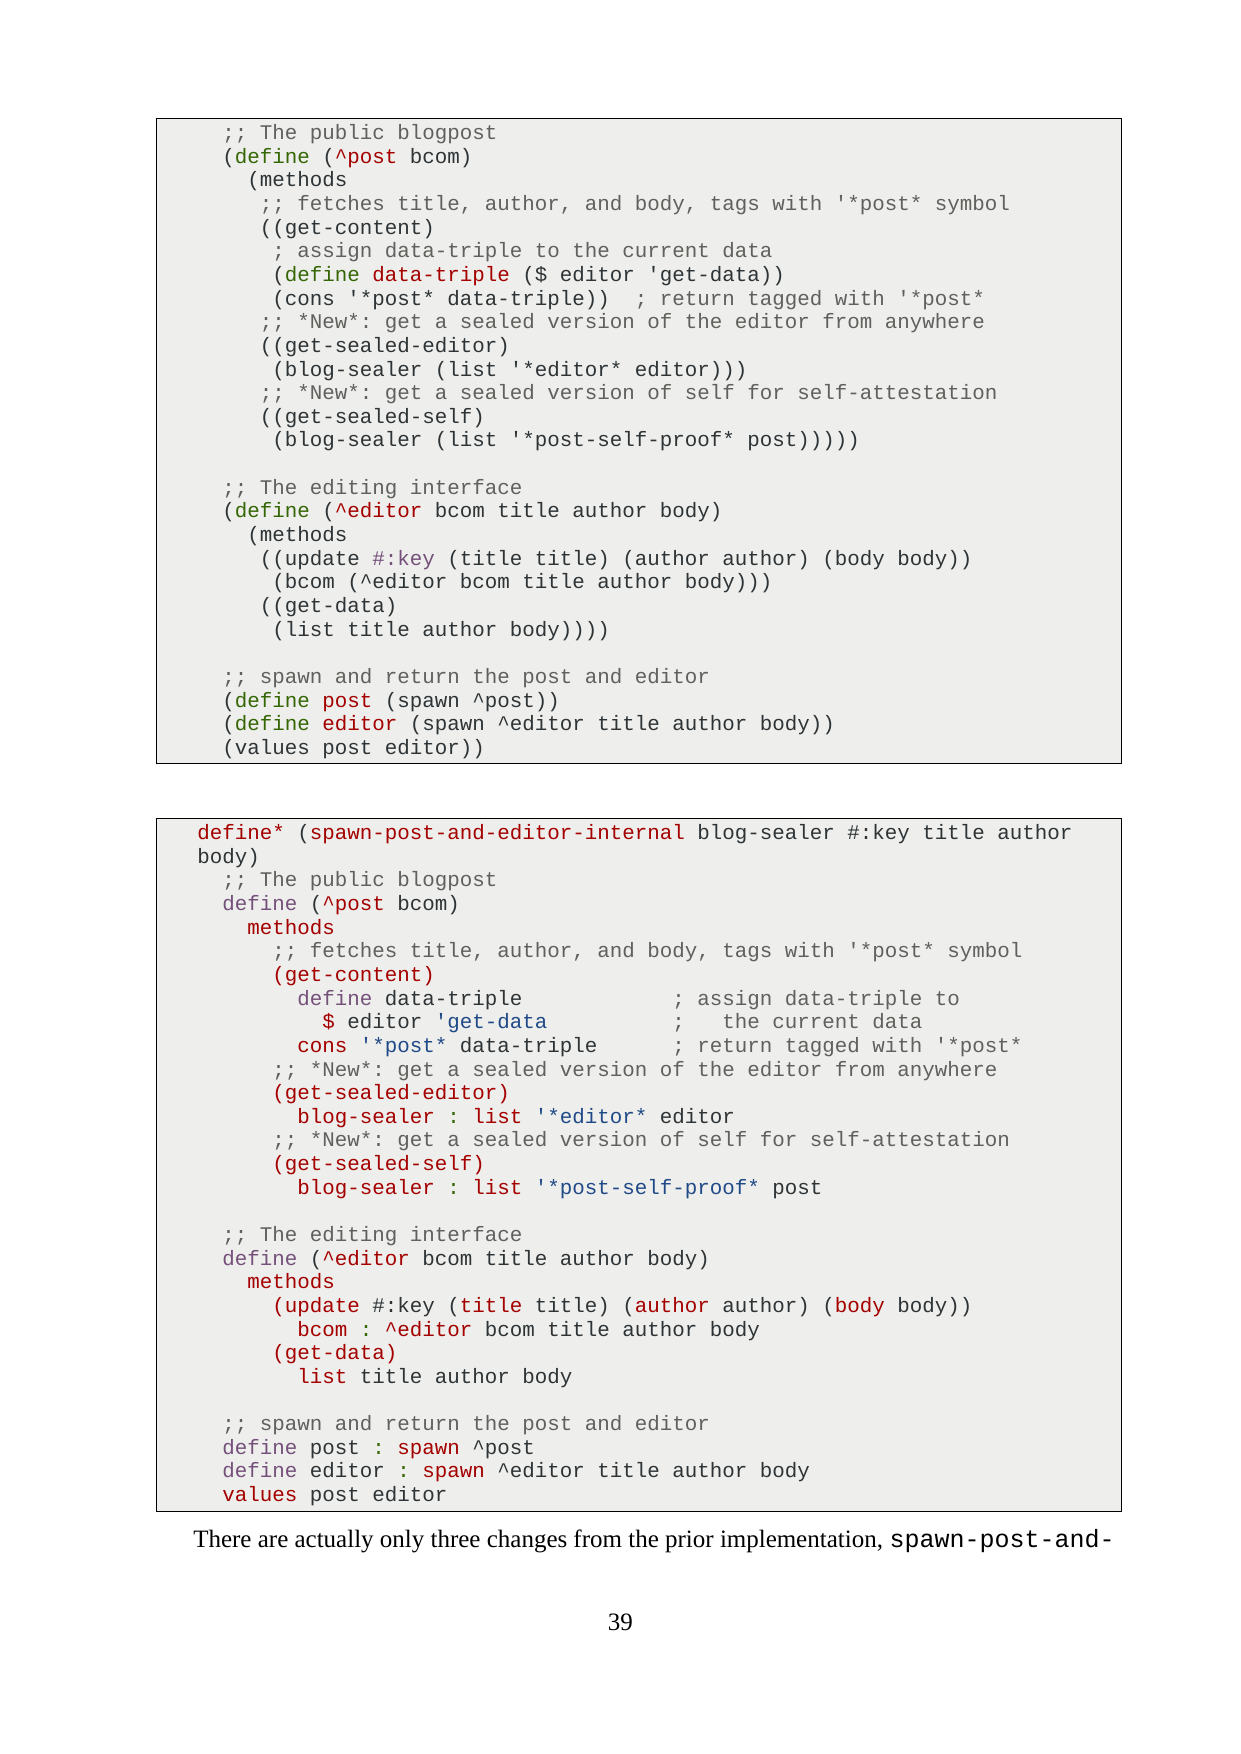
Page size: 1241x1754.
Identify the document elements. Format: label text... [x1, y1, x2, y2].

list ;; The editing interface [157, 1220, 1121, 1244]
list (define (^editor bcom title author body) [157, 496, 1121, 520]
list blog-sealer : list '*post-self-proof* post [157, 1173, 1121, 1196]
list ((update #:key (title title) (author author) (body body)) [157, 544, 1121, 567]
list define* (spawn-post-and-editor-internal blog-sealer #:key title author body) [157, 819, 1121, 865]
list ;; spawn and return the post and editor [157, 662, 1121, 686]
list $ editor 'get-data ; the current data [157, 1007, 1121, 1031]
list (get-data) [157, 1338, 1121, 1362]
list ((get-content) [157, 213, 1121, 236]
list There are actually only three changes from the prior implementation, spawn-post-and- [156, 1524, 1122, 1555]
list (define data-triple ($ editor 'get-data)) [157, 260, 1121, 284]
list (get-sealed-self) [157, 1149, 1121, 1173]
list (get-sealed-editor) [157, 1078, 1121, 1102]
list ;; *New*: get a sealed version of self for self-attestation [157, 378, 1121, 402]
list define data-triple ; assign data-triple to [157, 984, 1121, 1007]
list ;; The public blogpost [157, 119, 1121, 142]
list ((get-sealed-self) [157, 402, 1121, 426]
list ;; The public blogpost [157, 865, 1121, 889]
list values post editor [157, 1480, 1121, 1511]
list define (^editor bcom title author body) [157, 1244, 1121, 1267]
list (methods [157, 165, 1121, 189]
list ((get-data) [157, 591, 1121, 615]
list methods [157, 913, 1121, 936]
list ((get-sealed-editor) [157, 331, 1121, 354]
list (values post editor)) [157, 733, 1121, 763]
list (define (^post bcom) [157, 142, 1121, 165]
list (bcom (^editor bcom title author body))) [157, 567, 1121, 591]
list (define editor (spawn ^editor title author body)) [157, 709, 1121, 733]
list (blog-sealer (list '*editor* editor))) [157, 354, 1121, 378]
list ;; *New*: get a sealed version of self for self-attestation [157, 1126, 1121, 1149]
list ;; The editing interface [157, 473, 1121, 496]
list blog-sealer : list '*editor* editor [157, 1102, 1121, 1126]
list ;; fetches title, author, and body, tags with '*post* symbol [157, 936, 1121, 960]
list (methods [157, 520, 1121, 544]
list bcom : ^editor bcom title author body [157, 1315, 1121, 1338]
list (list title author body)))) [157, 615, 1121, 638]
list define post : spawn ^post [157, 1433, 1121, 1457]
list (get-content) [157, 960, 1121, 984]
list (update #:key (title title) (author author) (body body)) [157, 1291, 1121, 1315]
list methods [157, 1267, 1121, 1291]
list list title author body [157, 1362, 1121, 1386]
list define (^post bcom) [157, 889, 1121, 913]
list ;; *New*: get a sealed version of the editor from anywhere [157, 1054, 1121, 1078]
list ;; spawn and return the post and editor [157, 1409, 1121, 1433]
list ;; *New*: get a sealed version of the editor from anywhere [157, 307, 1121, 331]
list (cons '*post* data-triple)) ; return tagged with '*post* [157, 284, 1121, 307]
list (blog-sealer (list '*post-self-proof* post))))) [157, 426, 1121, 449]
list cons '*post* data-triple ; return tagged with '*post* [157, 1031, 1121, 1054]
list ; assign data-triple to the current data [157, 236, 1121, 260]
list (define post (spawn ^post)) [157, 686, 1121, 709]
list define editor : spawn ^editor title author body [157, 1457, 1121, 1480]
list ;; fetches title, author, and body, tags with '*post* symbol [157, 189, 1121, 213]
